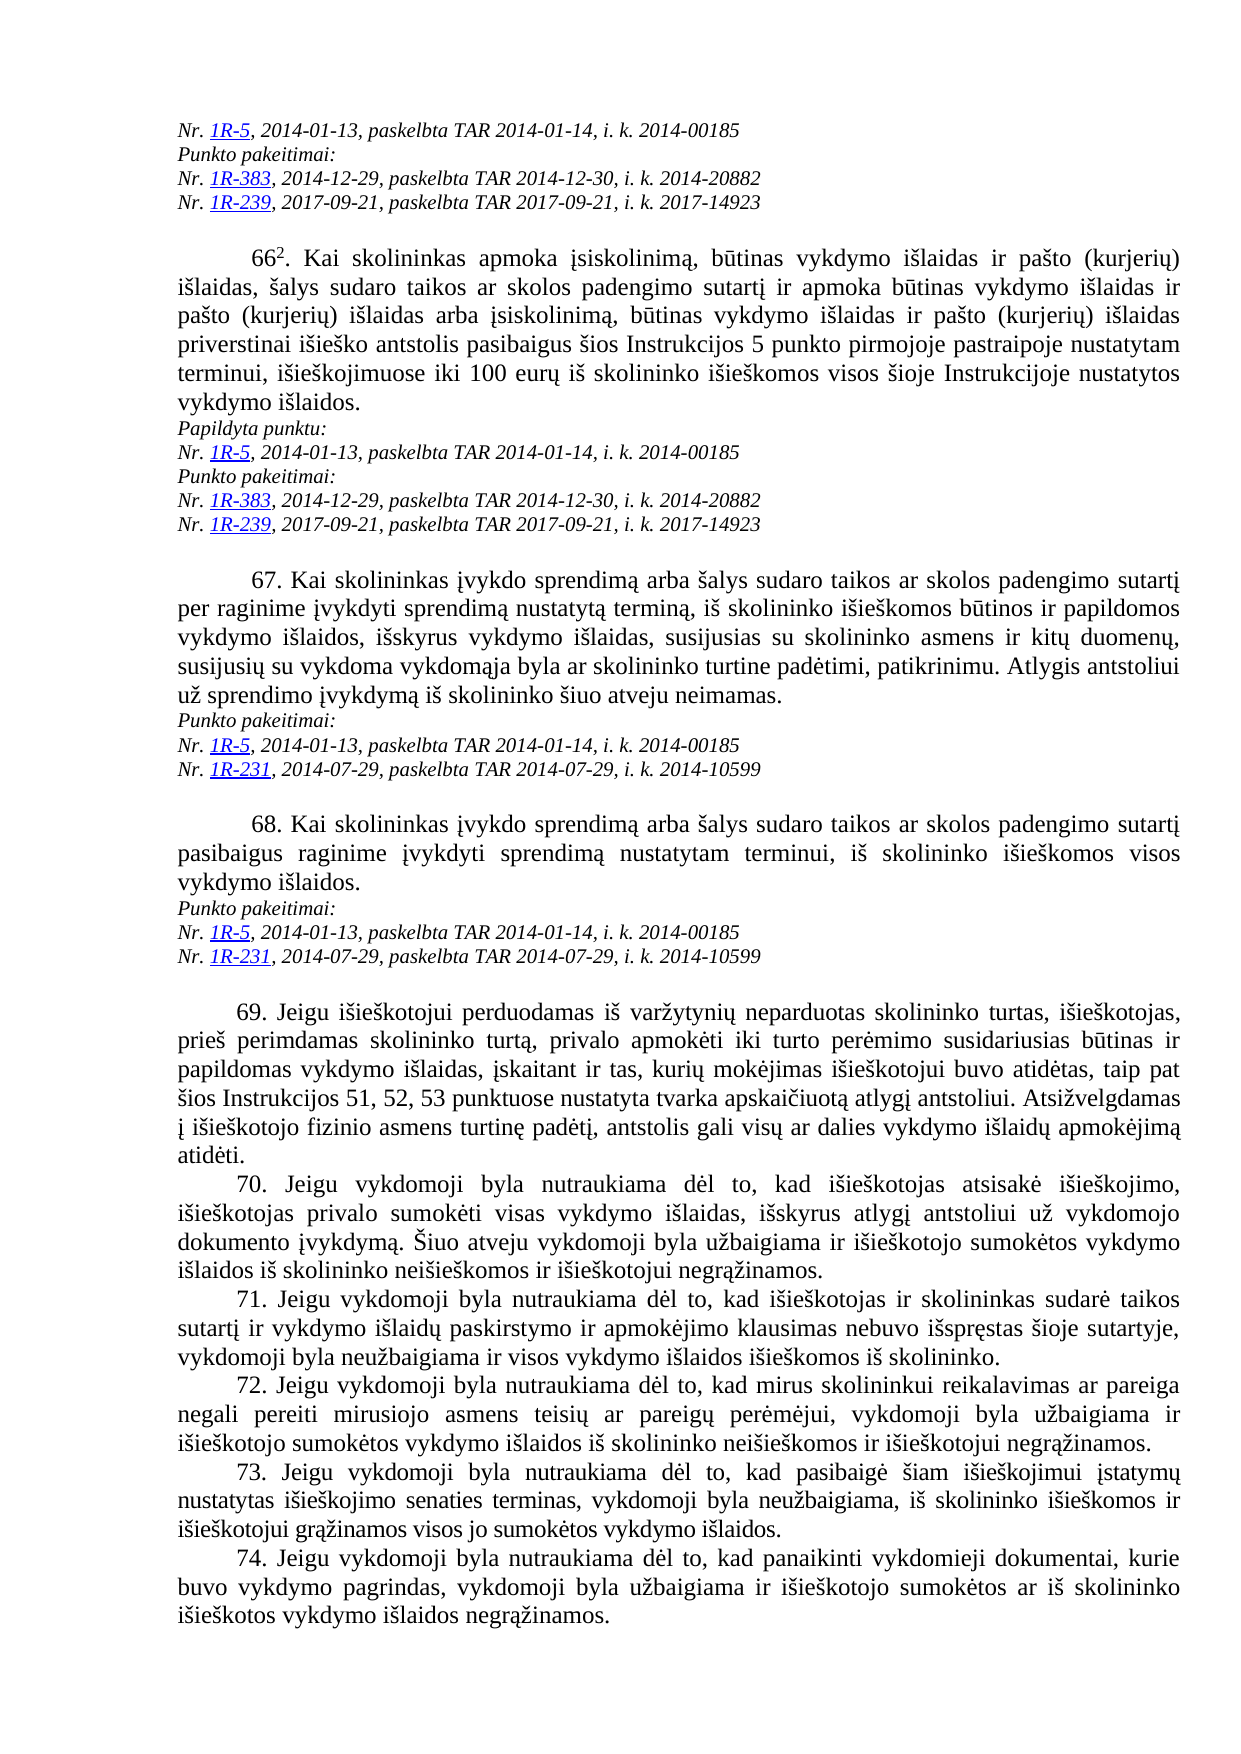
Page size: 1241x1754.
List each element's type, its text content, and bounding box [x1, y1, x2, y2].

text Nr. 1R-239, 2017-09-21, paskelbta TAR 2017-09-21, i. k. 2017-14923 [177, 512, 1181, 536]
text 70. Jeigu vykdomoji byla nutraukiama dėl to, kad išieškotojas atsisakė išieškojimo, išieškotojas privalo sumokėti visas vykdymo išlaidas, išskyrus atlygį antstoliui už vykdomojo dokumento įvykdymą. Šiuo atveju vykdomoji byla užbaigiama ir išieškotojo sumokėtos vykdymo išlaidos iš skolininko neišieškomos ir išieškotojui negrąžinamos. [177, 1169, 1181, 1284]
text Nr. 1R-5, 2014-01-13, paskelbta TAR 2014-01-14, i. k. 2014-00185 [177, 732, 1181, 757]
text Punkto pakeitimai: [177, 896, 1181, 920]
text Punkto pakeitimai: [177, 464, 1181, 488]
text Nr. 1R-383, 2014-12-29, paskelbta TAR 2014-12-30, i. k. 2014-20882 [177, 488, 1181, 512]
text Papildyta punktu: [177, 416, 1181, 440]
text 662. Kai skolininkas apmoka įsiskolinimą, būtinas vykdymo išlaidas ir pašto (kurjerių) išlaidas, šalys sudaro taikos ar skolos padengimo sutartį ir apmoka būtinas vykdymo išlaidas ir pašto (kurjerių) išlaidas arba įsiskolinimą, būtinas vykdymo išlaidas ir pašto (kurjerių) išlaidas priverstinai išieško antstolis pasibaigus šios Instrukcijos 5 punkto pirmojoje pastraipoje nustatytam terminui, išieškojimuose iki 100 eurų iš skolininko išieškomos visos šioje Instrukcijoje nustatytos vykdymo išlaidos. [177, 243, 1181, 416]
text Nr. 1R-239, 2017-09-21, paskelbta TAR 2017-09-21, i. k. 2017-14923 [177, 190, 1181, 214]
text Nr. 1R-231, 2014-07-29, paskelbta TAR 2014-07-29, i. k. 2014-10599 [177, 757, 1181, 781]
text Punkto pakeitimai: [177, 142, 1181, 166]
text 72. Jeigu vykdomoji byla nutraukiama dėl to, kad mirus skolininkui reikalavimas ar pareiga negali pereiti mirusiojo asmens teisių ar pareigų perėmėjui, vykdomoji byla užbaigiama ir išieškotojo sumokėtos vykdymo išlaidos iš skolininko neišieškomos ir išieškotojui negrąžinamos. [177, 1370, 1181, 1457]
text Nr. 1R-383, 2014-12-29, paskelbta TAR 2014-12-30, i. k. 2014-20882 [177, 166, 1181, 190]
text Nr. 1R-5, 2014-01-13, paskelbta TAR 2014-01-14, i. k. 2014-00185 [177, 440, 1181, 464]
text Nr. 1R-5, 2014-01-13, paskelbta TAR 2014-01-14, i. k. 2014-00185 [177, 118, 1181, 142]
text 67. Kai skolininkas įvykdo sprendimą arba šalys sudaro taikos ar skolos padengimo sutartį per raginime įvykdyti sprendimą nustatytą terminą, iš skolininko išieškomos būtinos ir papildomos vykdymo išlaidos, išskyrus vykdymo išlaidas, susijusias su skolininko asmens ir kitų duomenų, susijusių su vykdoma vykdomąja byla ar skolininko turtine padėtimi, patikrinimu. Atlygis antstoliui už sprendimo įvykdymą iš skolininko šiuo atveju neimamas. [177, 565, 1181, 708]
text 74. Jeigu vykdomoji byla nutraukiama dėl to, kad panaikinti vykdomieji dokumentai, kurie buvo vykdymo pagrindas, vykdomoji byla užbaigiama ir išieškotojo sumokėtos ar iš skolininko išieškotos vykdymo išlaidos negrąžinamos. [177, 1543, 1181, 1629]
text 71. Jeigu vykdomoji byla nutraukiama dėl to, kad išieškotojas ir skolininkas sudarė taikos sutartį ir vykdymo išlaidų paskirstymo ir apmokėjimo klausimas nebuvo išspręstas šioje sutartyje, vykdomoji byla neužbaigiama ir visos vykdymo išlaidos išieškomos iš skolininko. [177, 1284, 1181, 1370]
text Nr. 1R-231, 2014-07-29, paskelbta TAR 2014-07-29, i. k. 2014-10599 [177, 944, 1181, 968]
text Nr. 1R-5, 2014-01-13, paskelbta TAR 2014-01-14, i. k. 2014-00185 [177, 920, 1181, 944]
text 68. Kai skolininkas įvykdo sprendimą arba šalys sudaro taikos ar skolos padengimo sutartį pasibaigus raginime įvykdyti sprendimą nustatytam terminui, iš skolininko išieškomos visos vykdymo išlaidos. [177, 809, 1181, 896]
text 73. Jeigu vykdomoji byla nutraukiama dėl to, kad pasibaigė šiam išieškojimui įstatymų nustatytas išieškojimo senaties terminas, vykdomoji byla neužbaigiama, iš skolininko išieškomos ir išieškotojui grąžinamos visos jo sumokėtos vykdymo išlaidos. [177, 1457, 1181, 1543]
text 69. Jeigu išieškotojui perduodamas iš varžytynių neparduotas skolininko turtas, išieškotojas, prieš perimdamas skolininko turtą, privalo apmokėti iki turto perėmimo susidariusias būtinas ir papildomas vykdymo išlaidas, įskaitant ir tas, kurių mokėjimas išieškotojui buvo atidėtas, taip pat šios Instrukcijos 51, 52, 53 punktuose nustatyta tvarka apskaičiuotą atlygį antstoliui. Atsižvelgdamas į išieškotojo fizinio asmens turtinę padėtį, antstolis gali visų ar dalies vykdymo išlaidų apmokėjimą atidėti. [177, 997, 1181, 1169]
text Punkto pakeitimai: [177, 708, 1181, 732]
